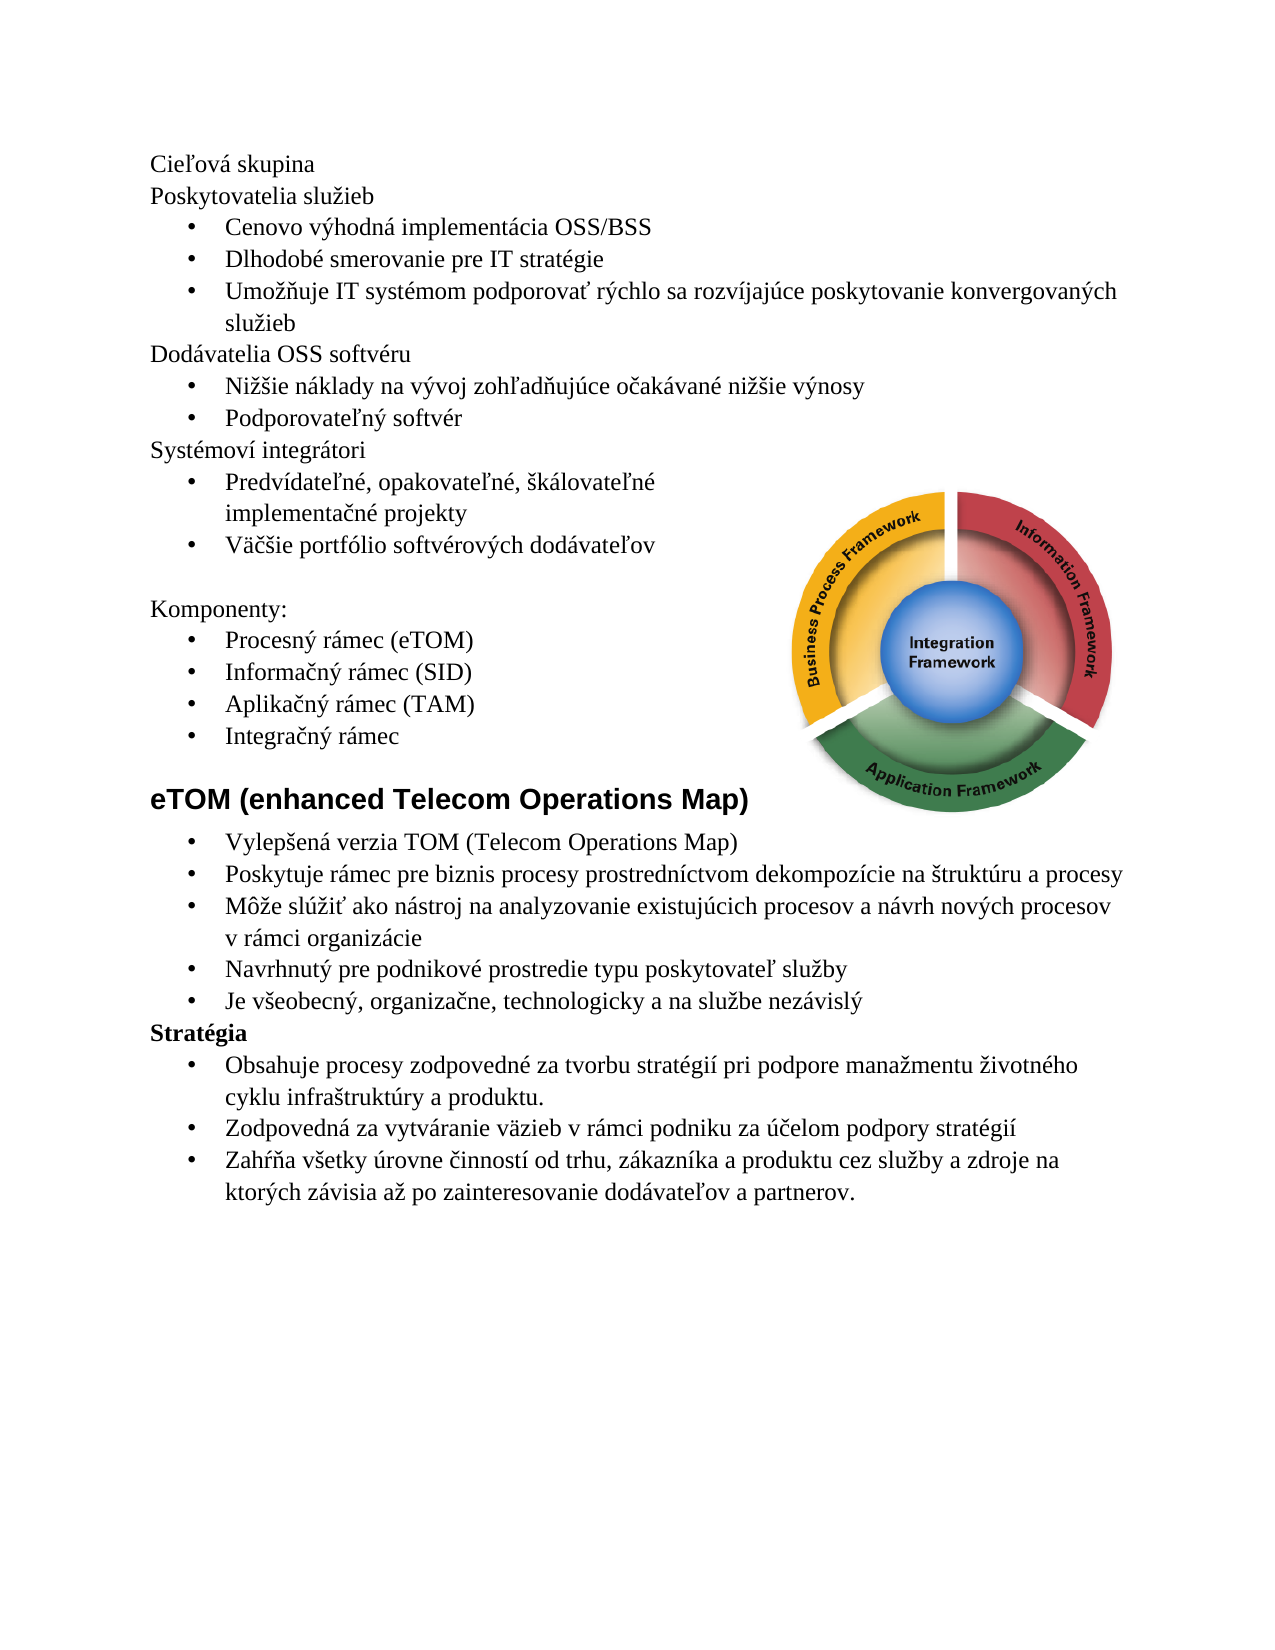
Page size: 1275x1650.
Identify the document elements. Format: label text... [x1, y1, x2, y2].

list Dlhodobé smerovanie pre IT stratégie [187, 245, 1125, 273]
list Informačný rámec (SID) [187, 658, 781, 686]
list Nižšie náklady na vývoj zohľadňujúce očakávané nižšie výnosy [187, 372, 1125, 400]
list Vylepšená verzia TOM (Telecom Operations Map) [187, 828, 1125, 856]
list Väčšie portfólio softvérových dodávateľov [187, 531, 781, 559]
list Cenovo výhodná implementácia OSS/BSS [187, 213, 1125, 241]
text Systémoví integrátori [150, 436, 1125, 464]
text Stratégia [150, 1019, 1125, 1047]
list Obsahuje procesy zodpovedné za tvorbu stratégií pri podpore manažmentu životného cyklu infraštruktúry a produktu. [187, 1051, 1125, 1110]
text Komponenty: [150, 595, 781, 622]
list Procesný rámec (eTOM) [187, 627, 781, 654]
picture [781, 486, 1122, 818]
list Môže slúžiť ako nástroj na analyzovanie existujúcich procesov a návrh nových procesov v rámci organizácie [187, 892, 1125, 952]
text Poskytovatelia služieb [150, 182, 1125, 209]
list Poskytuje rámec pre biznis procesy prostredníctvom dekompozície na štruktúru a procesy [187, 860, 1125, 888]
list Aplikačný rámec (TAM) [187, 690, 781, 718]
list Predvídateľné, opakovateľné, škálovateľné implementačné projekty [187, 468, 1125, 527]
list Podporovateľný softvér [187, 404, 1125, 432]
text Dodávatelia OSS softvéru [150, 341, 1125, 368]
list Je všeobecný, organizačne, technologicky a na službe nezávislý [187, 987, 1125, 1015]
list Navrhnutý pre podnikové prostredie typu poskytovateľ služby [187, 956, 1125, 983]
list Zodpovedná za vytváranie väzieb v rámci podniku za účelom podpory stratégií [187, 1114, 1125, 1142]
subtitle eTOM (enhanced Telecom Operations Map) [150, 783, 781, 815]
list Integračný rámec [187, 722, 781, 749]
text Cieľová skupina [150, 150, 1125, 178]
list Umožňuje IT systémom podporovať rýchlo sa rozvíjajúce poskytovanie konvergovaných služieb [187, 277, 1125, 337]
list Zahŕňa všetky úrovne činností od trhu, zákazníka a produktu cez služby a zdroje na ktorých závisia až po zainteresovanie dodávateľov a partnerov. [187, 1146, 1125, 1206]
